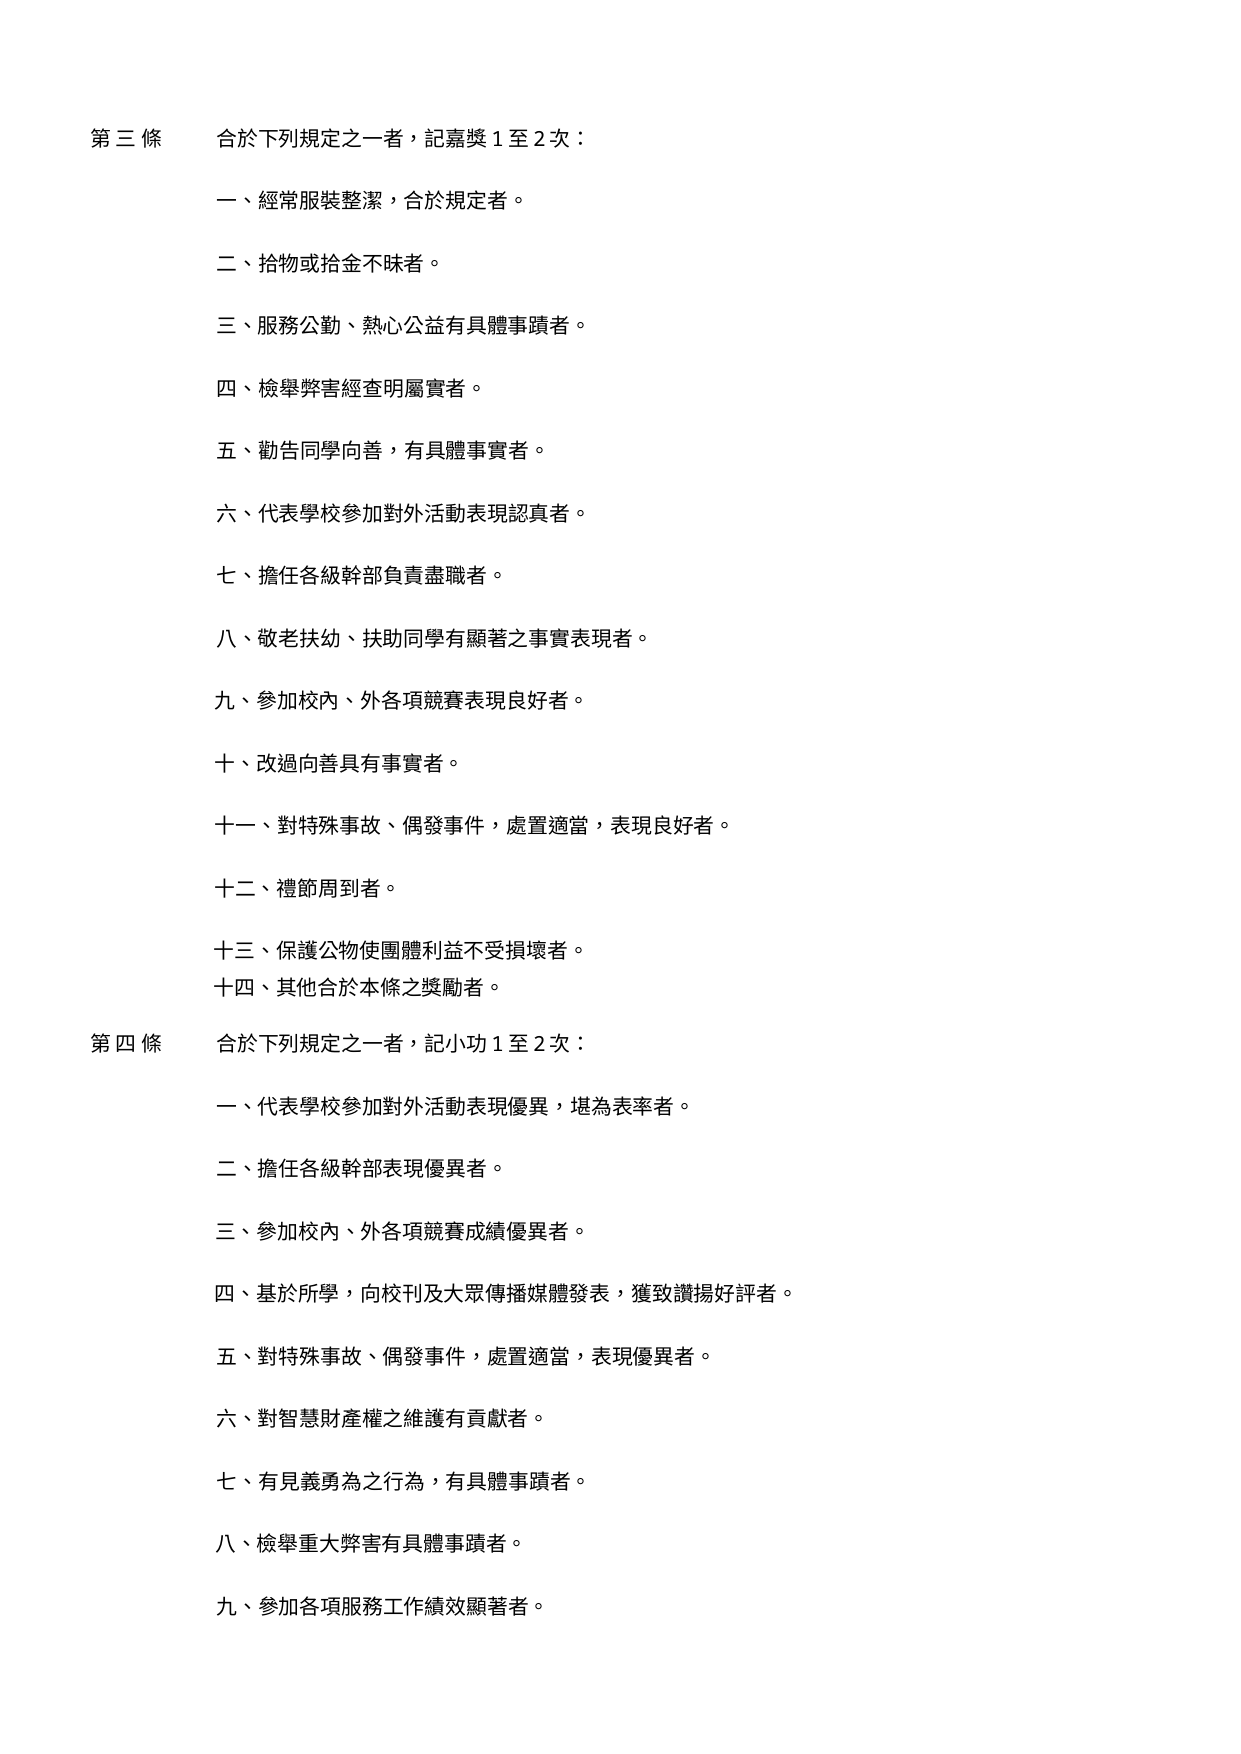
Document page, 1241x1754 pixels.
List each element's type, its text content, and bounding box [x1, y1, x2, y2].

table_cell 第四條 [62, 1001, 213, 1626]
table_cell 合於下列規定之一者，記嘉獎1至2次： 一、經常服裝整潔，合於規定者。 二、拾物或拾金不昧者。 三、服務公勤、熱心公益有具體事蹟者。 四、檢舉弊害經查明屬實者。 五、勸告同學向善，有具體事實者。 六、代表學校參加對外活動表現認真者。 七、擔任各級幹部負責盡職者。 八、敬老扶幼、扶助同學有顯著之事實表現者。 九、參加校內、外各項競賽表現良好者。 十、改過向善具有事實者。 十一、對特殊事故、偶發事件，處置適當，表現良好者。 十二、禮節周到者。 十三、保護公物使團體利益不受損壞者。 十四、其他合於本條之獎勵者。 [213, 96, 1168, 1001]
table_cell 合於下列規定之一者，記小功1至2次： 一、代表學校參加對外活動表現優異，堪為表率者。 二、擔任各級幹部表現優異者。 三、參加校內、外各項競賽成績優異者。 四、基於所學，向校刊及大眾傳播媒體發表，獲致讚揚好評者。 五、對特殊事故、偶發事件，處置適當，表現優異者。 六、對智慧財產權之維護有貢獻者。 七、有見義勇為之行為，有具體事蹟者。 八、檢舉重大弊害有具體事蹟者。 九、參加各項服務工作績效顯著者。 [213, 1001, 1168, 1626]
table_cell 第三條 [62, 96, 213, 1001]
